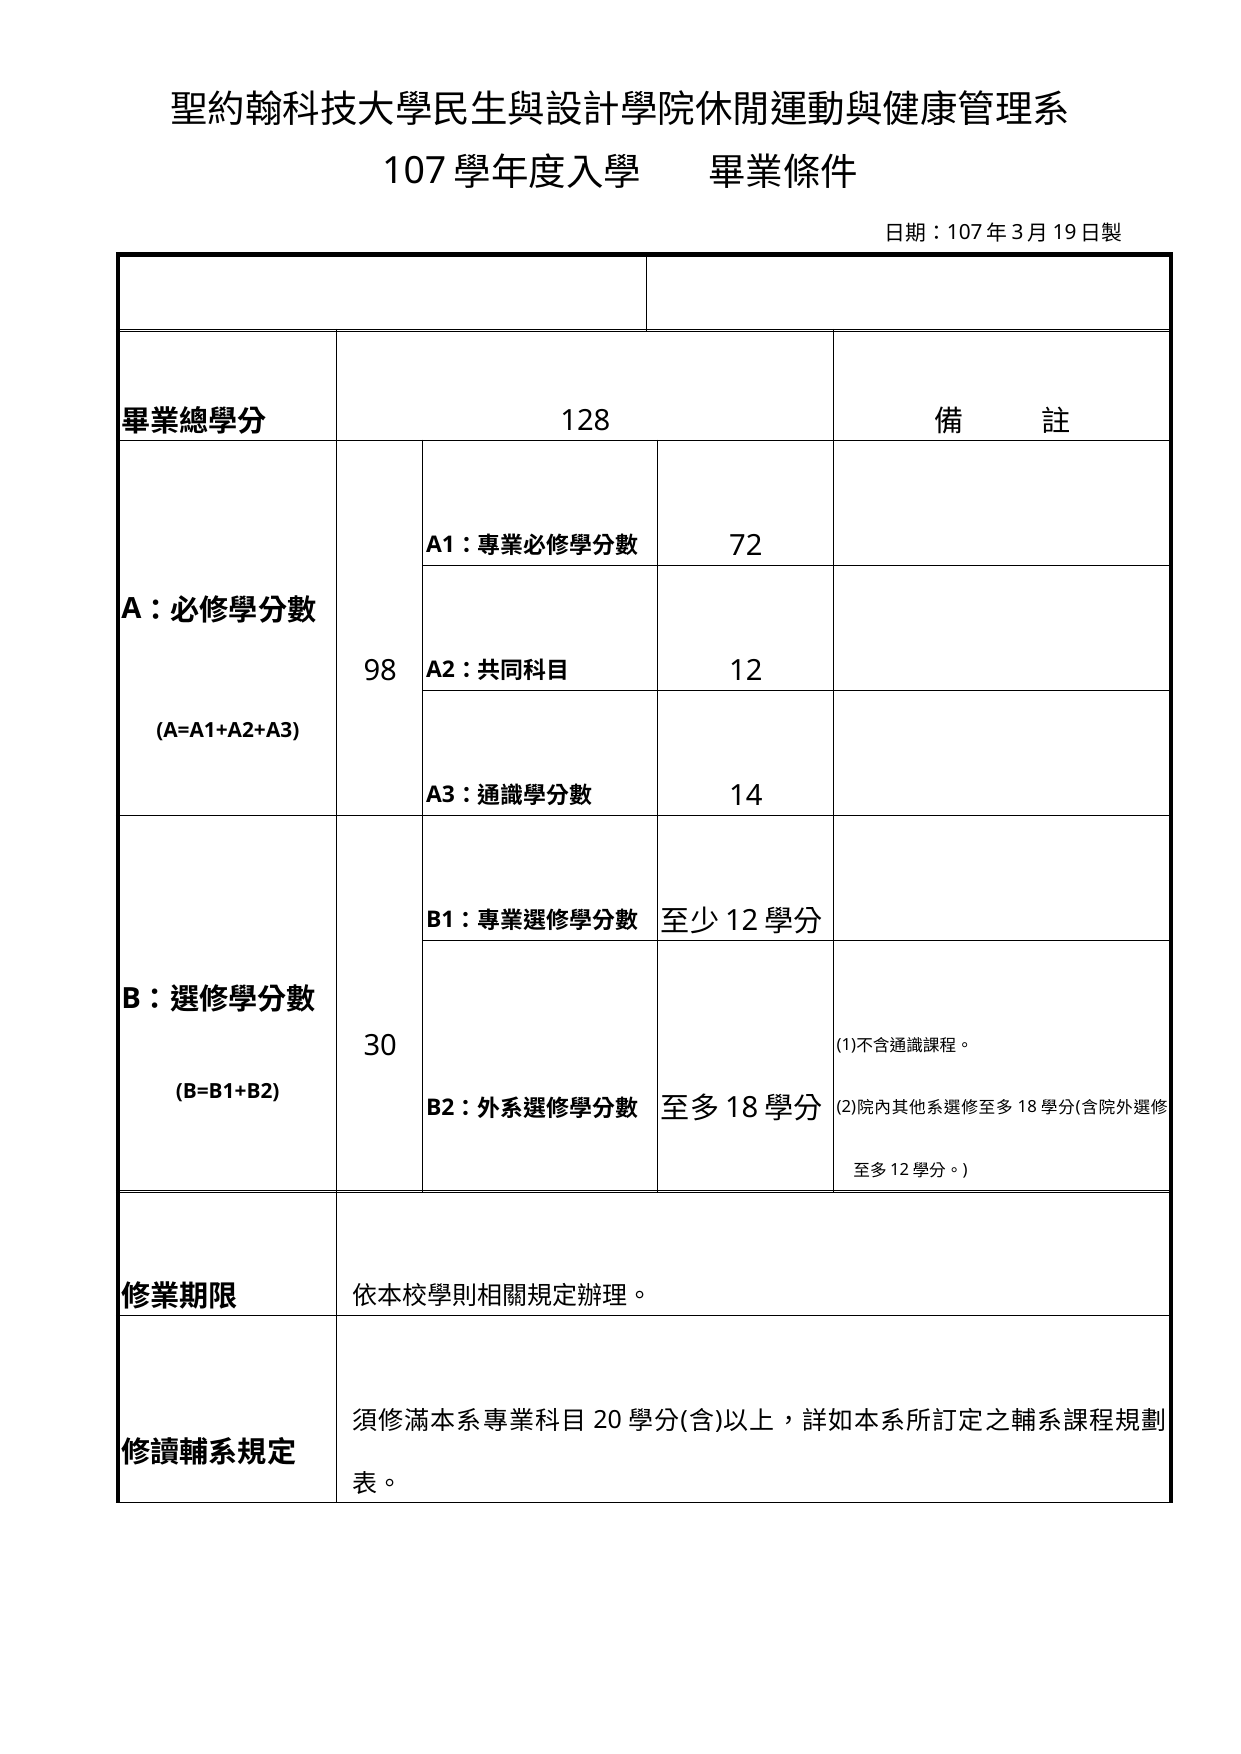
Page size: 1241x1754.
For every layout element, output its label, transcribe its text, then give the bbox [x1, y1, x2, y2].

table_header 部別：□日間部 □進修部 [120, 257, 646, 329]
table_cell 須修滿本系專業科目20學分(含)以上，詳如本系所訂定之輔系課程規劃表。 [337, 1316, 1169, 1502]
text 日期：107年3月19日製 [118, 189, 1122, 252]
table_cell A1：專業必修學分數 [423, 441, 657, 564]
table_cell B：選修學分數 (B=B1+B2) [120, 816, 336, 1189]
text 107學年度入學 畢業條件 [118, 127, 1122, 189]
table_header 學制：四技 □二技 [647, 257, 1169, 329]
table_cell A：必修學分數 (A=A1+A2+A3) [120, 441, 336, 814]
table_cell 修讀輔系規定 [120, 1316, 336, 1502]
table_cell [834, 691, 1169, 814]
table_cell 30 [337, 816, 422, 1189]
table_cell B2：外系選修學分數 [423, 941, 657, 1189]
table_cell 98 [337, 441, 422, 814]
table_cell 14 [658, 691, 833, 814]
table_cell (1)不含通識課程。 (2)院內其他系選修至多18學分(含院外選修至多12學分。) [834, 941, 1169, 1189]
table_cell 72 [658, 441, 833, 564]
table_cell [834, 566, 1169, 689]
table_cell [834, 816, 1169, 939]
table_cell 修業期限 [120, 1193, 336, 1314]
table_cell 至多18學分 [658, 941, 833, 1189]
table_cell 12 [658, 566, 833, 689]
table_cell 依本校學則相關規定辦理。 [337, 1193, 1169, 1314]
table_cell A3：通識學分數 [423, 691, 657, 814]
table_cell 畢業總學分 [120, 332, 336, 439]
text 聖約翰科技大學民生與設計學院休閒運動與健康管理系 [118, 64, 1122, 127]
table_cell 至少12學分 [658, 816, 833, 939]
table_cell B1：專業選修學分數 [423, 816, 657, 939]
table_cell 備 註 [834, 332, 1169, 439]
table_cell [834, 441, 1169, 564]
table_cell A2：共同科目 [423, 566, 657, 689]
table_cell 128 [337, 332, 833, 439]
